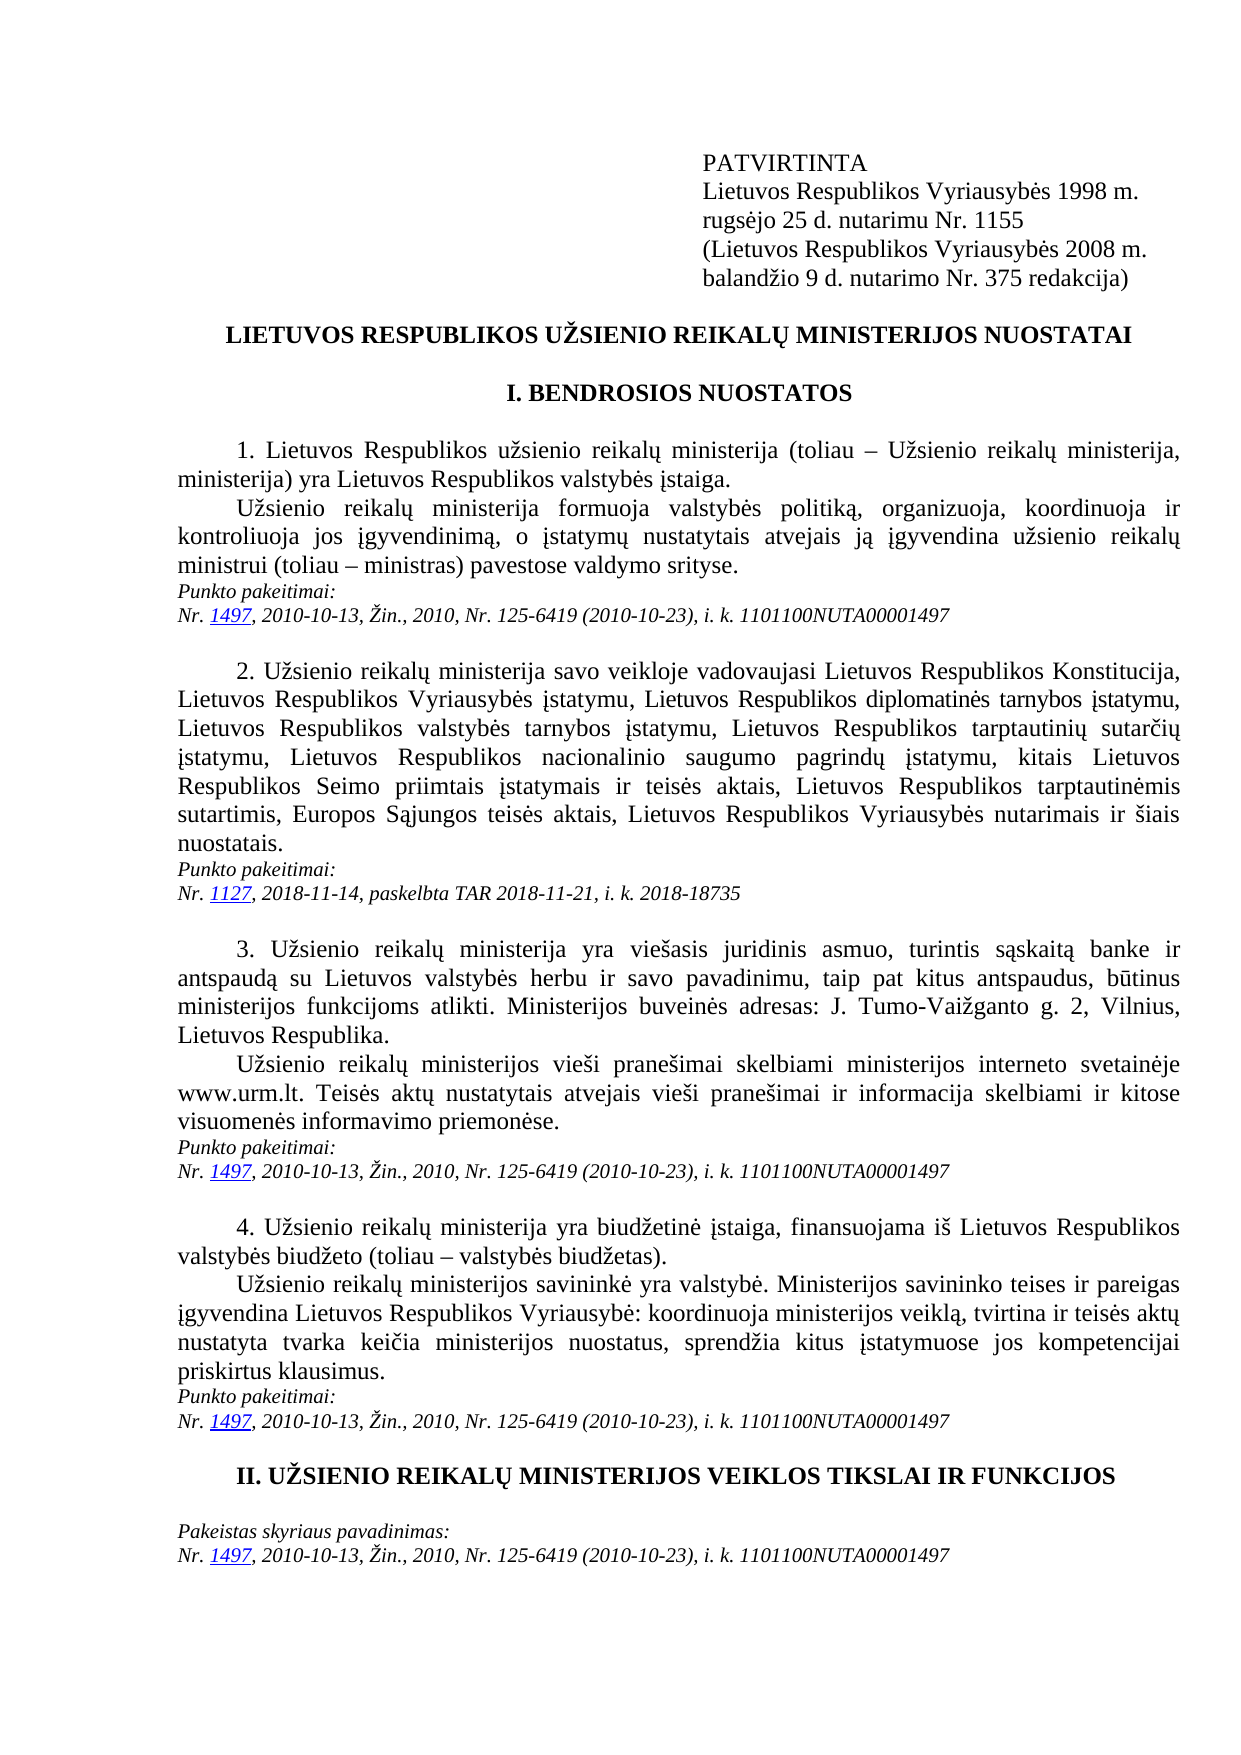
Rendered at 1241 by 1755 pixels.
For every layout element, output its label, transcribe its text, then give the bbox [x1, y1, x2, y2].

text Nr. 1497, 2010-10-13, Žin., 2010, Nr. 125-6419 (2010-10-23), i. k. 1101100NUTA00001497 [177, 1408, 1181, 1433]
text LIETUVOS RESPUBLIKOS UŽSIENIO REIKALŲ MINISTERIJOS NUOSTATAI [177, 320, 1181, 349]
text Punkto pakeitimai: [177, 857, 1181, 881]
text Nr. 1497, 2010-10-13, Žin., 2010, Nr. 125-6419 (2010-10-23), i. k. 1101100NUTA00001497 [177, 1159, 1181, 1183]
text Nr. 1497, 2010-10-13, Žin., 2010, Nr. 125-6419 (2010-10-23), i. k. 1101100NUTA00001497 [177, 1543, 1181, 1567]
text 2. Užsienio reikalų ministerija savo veikloje vadovaujasi Lietuvos Respublikos Konstitucija, Lietuvos Respublikos Vyriausybės įstatymu, Lietuvos Respublikos diplomatinės tarnybos įstatymu, Lietuvos Respublikos valstybės tarnybos įstatymu, Lietuvos Respublikos tarptautinių sutarčių įstatymu, Lietuvos Respublikos nacionalinio saugumo pagrindų įstatymu, kitais Lietuvos Respublikos Seimo priimtais įstatymais ir teisės aktais, Lietuvos Respublikos tarptautinėmis sutartimis, Europos Sąjungos teisės aktais, Lietuvos Respublikos Vyriausybės nutarimais ir šiais nuostatais. [177, 656, 1181, 857]
text Užsienio reikalų ministerijos vieši pranešimai skelbiami ministerijos interneto svetainėje www.urm.lt. Teisės aktų nustatytais atvejais vieši pranešimai ir informacija skelbiami ir kitose visuomenės informavimo priemonėse. [177, 1049, 1181, 1135]
text 4. Užsienio reikalų ministerija yra biudžetinė įstaiga, finansuojama iš Lietuvos Respublikos valstybės biudžeto (toliau – valstybės biudžetas). [177, 1212, 1181, 1269]
text Patvirtinta [702, 148, 1181, 176]
text I. BENDROSIOS NUOSTATOS [177, 378, 1181, 406]
text II. UŽSIENIO REIKALŲ MINISTERIJOS VEIKLOS TIKSLAI IR FUNKCIJOS [177, 1461, 1181, 1490]
text Nr. 1497, 2010-10-13, Žin., 2010, Nr. 125-6419 (2010-10-23), i. k. 1101100NUTA00001497 [177, 603, 1181, 627]
text Užsienio reikalų ministerijos savininkė yra valstybė. Ministerijos savininko teises ir pareigas įgyvendina Lietuvos Respublikos Vyriausybė: koordinuoja ministerijos veiklą, tvirtina ir teisės aktų nustatyta tvarka keičia ministerijos nuostatus, sprendžia kitus įstatymuose jos kompetencijai priskirtus klausimus. [177, 1269, 1181, 1384]
text 1. Lietuvos Respublikos užsienio reikalų ministerija (toliau – Užsienio reikalų ministerija, ministerija) yra Lietuvos Respublikos valstybės įstaiga. [177, 435, 1181, 493]
text Lietuvos Respublikos Vyriausybės 1998 m. rugsėjo 25 d. nutarimu Nr. 1155 [702, 176, 1181, 234]
text Punkto pakeitimai: [177, 1135, 1181, 1159]
text Pakeistas skyriaus pavadinimas: [177, 1519, 1181, 1543]
text Užsienio reikalų ministerija formuoja valstybės politiką, organizuoja, koordinuoja ir kontroliuoja jos įgyvendinimą, o įstatymų nustatytais atvejais ją įgyvendina užsienio reikalų ministrui (toliau – ministras) pavestose valdymo srityse. [177, 493, 1181, 579]
text (Lietuvos Respublikos Vyriausybės 2008 m. balandžio 9 d. nutarimo Nr. 375 redakcija) [702, 234, 1181, 291]
text Punkto pakeitimai: [177, 1384, 1181, 1408]
text Punkto pakeitimai: [177, 579, 1181, 603]
text Nr. 1127, 2018-11-14, paskelbta TAR 2018-11-21, i. k. 2018-18735 [177, 881, 1181, 905]
text 3. Užsienio reikalų ministerija yra viešasis juridinis asmuo, turintis sąskaitą banke ir antspaudą su Lietuvos valstybės herbu ir savo pavadinimu, taip pat kitus antspaudus, būtinus ministerijos funkcijoms atlikti. Ministerijos buveinės adresas: J. Tumo-Vaižganto g. 2, Vilnius, Lietuvos Respublika. [177, 934, 1181, 1049]
